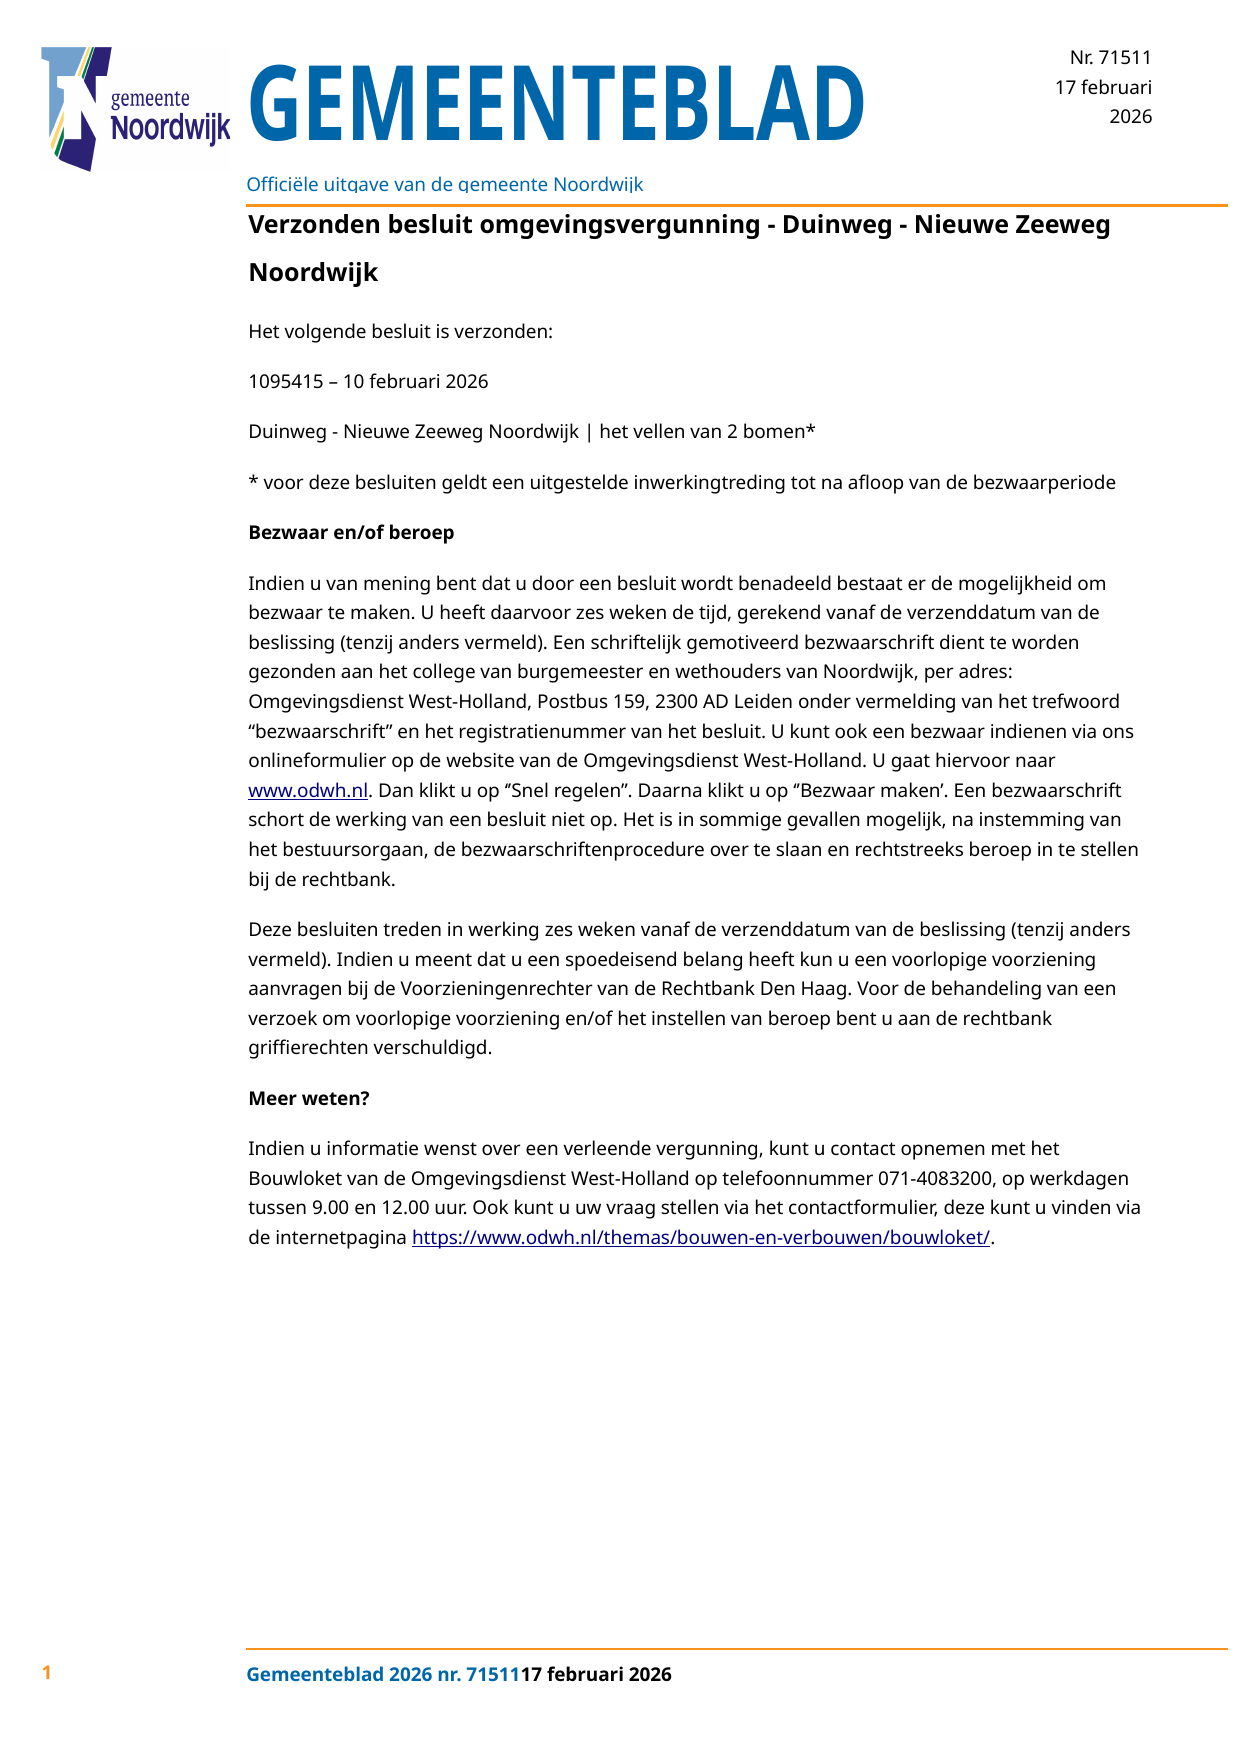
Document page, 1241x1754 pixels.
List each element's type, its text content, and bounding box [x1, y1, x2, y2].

text Deze besluiten treden in werking zes weken vanaf de verzenddatum van de beslissing (tenzij anders vermeld). Indien u meent dat u een spoedeisend belang heeft kun u een voorlopige voorziening aanvragen bij de Voorzieningenrechter van de Rechtbank Den Haag. Voor de behandeling van een verzoek om voorlopige voorziening en/of het instellen van beroep bent u aan de rechtbank griffierechten verschuldigd. [248, 916, 1152, 1060]
text Indien u van mening bent dat u door een besluit wordt benadeeld bestaat er de mogelijkheid om bezwaar te maken. U heeft daarvoor zes weken de tijd, gerekend vanaf de verzenddatum van de beslissing (tenzij anders vermeld). Een schriftelijk gemotiveerd bezwaarschrift dient te worden gezonden aan het college van burgemeester en wethouders van Noordwijk, per adres: Omgevingsdienst West-Holland, Postbus 159, 2300 AD Leiden onder vermelding van het trefwoord “bezwaarschrift” en het registratienummer van het besluit. U kunt ook een bezwaar indienen via ons onlineformulier op de website van de Omgevingsdienst West-Holland. U gaat hiervoor naar www.odwh.nl. Dan klikt u op ‘’Snel regelen”. Daarna klikt u op ‘’Bezwaar maken’. Een bezwaarschrift schort de werking van een besluit niet op. Het is in sommige gevallen mogelijk, na instemming van het bestuursorgaan, de bezwaarschriftenprocedure over te slaan en rechtstreeks beroep in te stellen bij de rechtbank. [248, 570, 1152, 892]
text Meer weten? [248, 1085, 1152, 1111]
text Het volgende besluit is verzonden: [248, 318, 1152, 344]
text Bezwaar en/of beroep [248, 519, 1152, 545]
picture [41, 47, 231, 172]
text 1095415 – 10 februari 2026 [248, 368, 1152, 394]
text Duinweg - Nieuwe Zeeweg Noordwijk | het vellen van 2 bomen* [248, 419, 1152, 444]
text Verzonden besluit omgevingsvergunning - Duinweg - Nieuwe Zeeweg Noordwijk [248, 207, 1152, 288]
text * voor deze besluiten geldt een uitgestelde inwerkingtreding tot na afloop van de bezwaarperiode [248, 469, 1152, 495]
text Indien u informatie wenst over een verleende vergunning, kunt u contact opnemen met het Bouwloket van de Omgevingsdienst West-Holland op telefoonnummer 071-4083200, op werkdagen tussen 9.00 en 12.00 uur. Ook kunt u uw vraag stellen via het contactformulier, deze kunt u vinden via de internetpagina https://www.odwh.nl/themas/bouwen-en-verbouwen/bouwloket/. [248, 1135, 1152, 1250]
